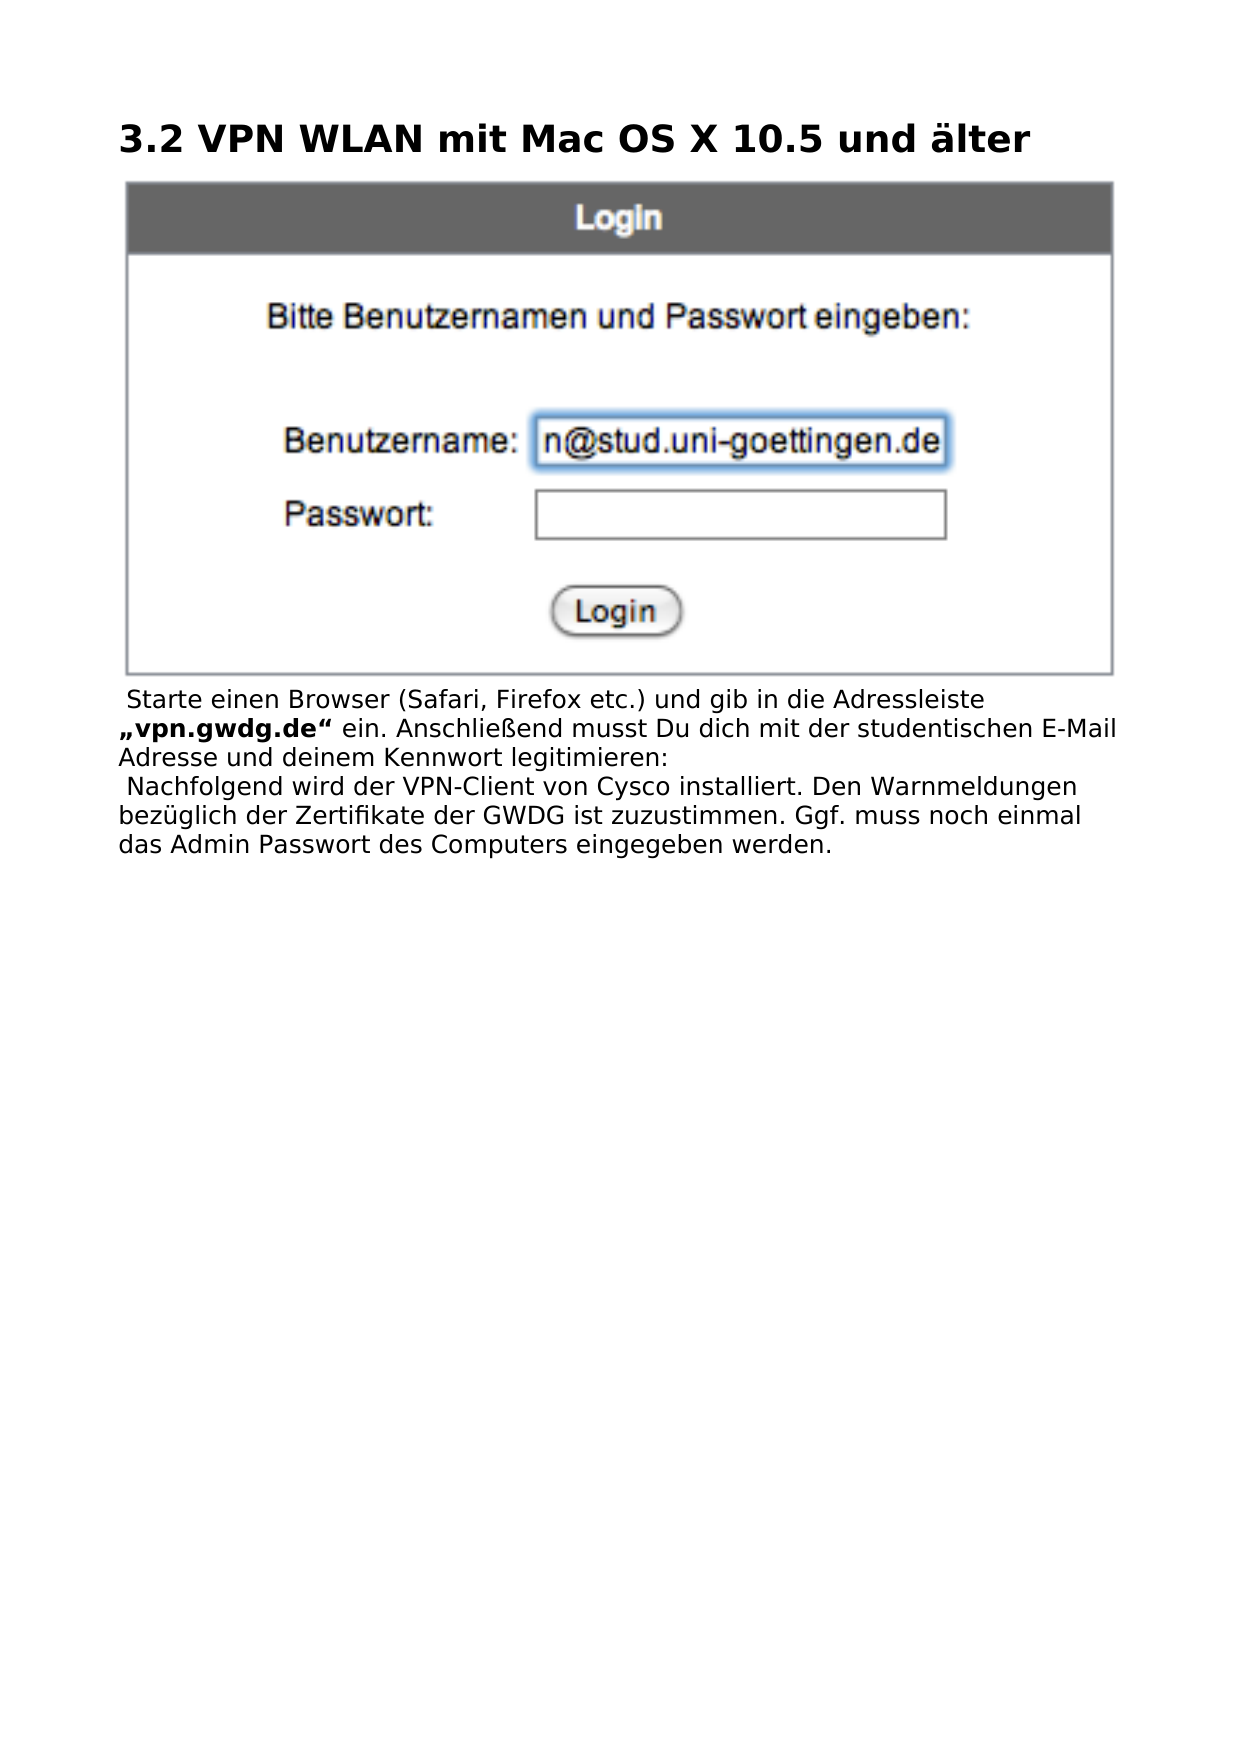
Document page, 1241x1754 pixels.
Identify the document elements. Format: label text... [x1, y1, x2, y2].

text Starte einen Browser (Safari, Firefox etc.) und gib in die Adressleiste „vpn.gwdg.de“ ein. Anschließend musst Du dich mit der studentischen E-Mail Adresse und deinem Kennwort legitimieren: Nachfolgend wird der VPN-Client von Cysco installiert. Den Warnmeldungen bezüglich der Zertifikate der GWDG ist zuzustimmen. Ggf. muss noch einmal das Admin Passwort des Computers eingegeben werden. [118, 685, 1122, 889]
picture [118, 174, 1123, 685]
text [118, 901, 1122, 960]
subtitle 3.2 VPN WLAN mit Mac OS X 10.5 und älter [118, 118, 1122, 162]
